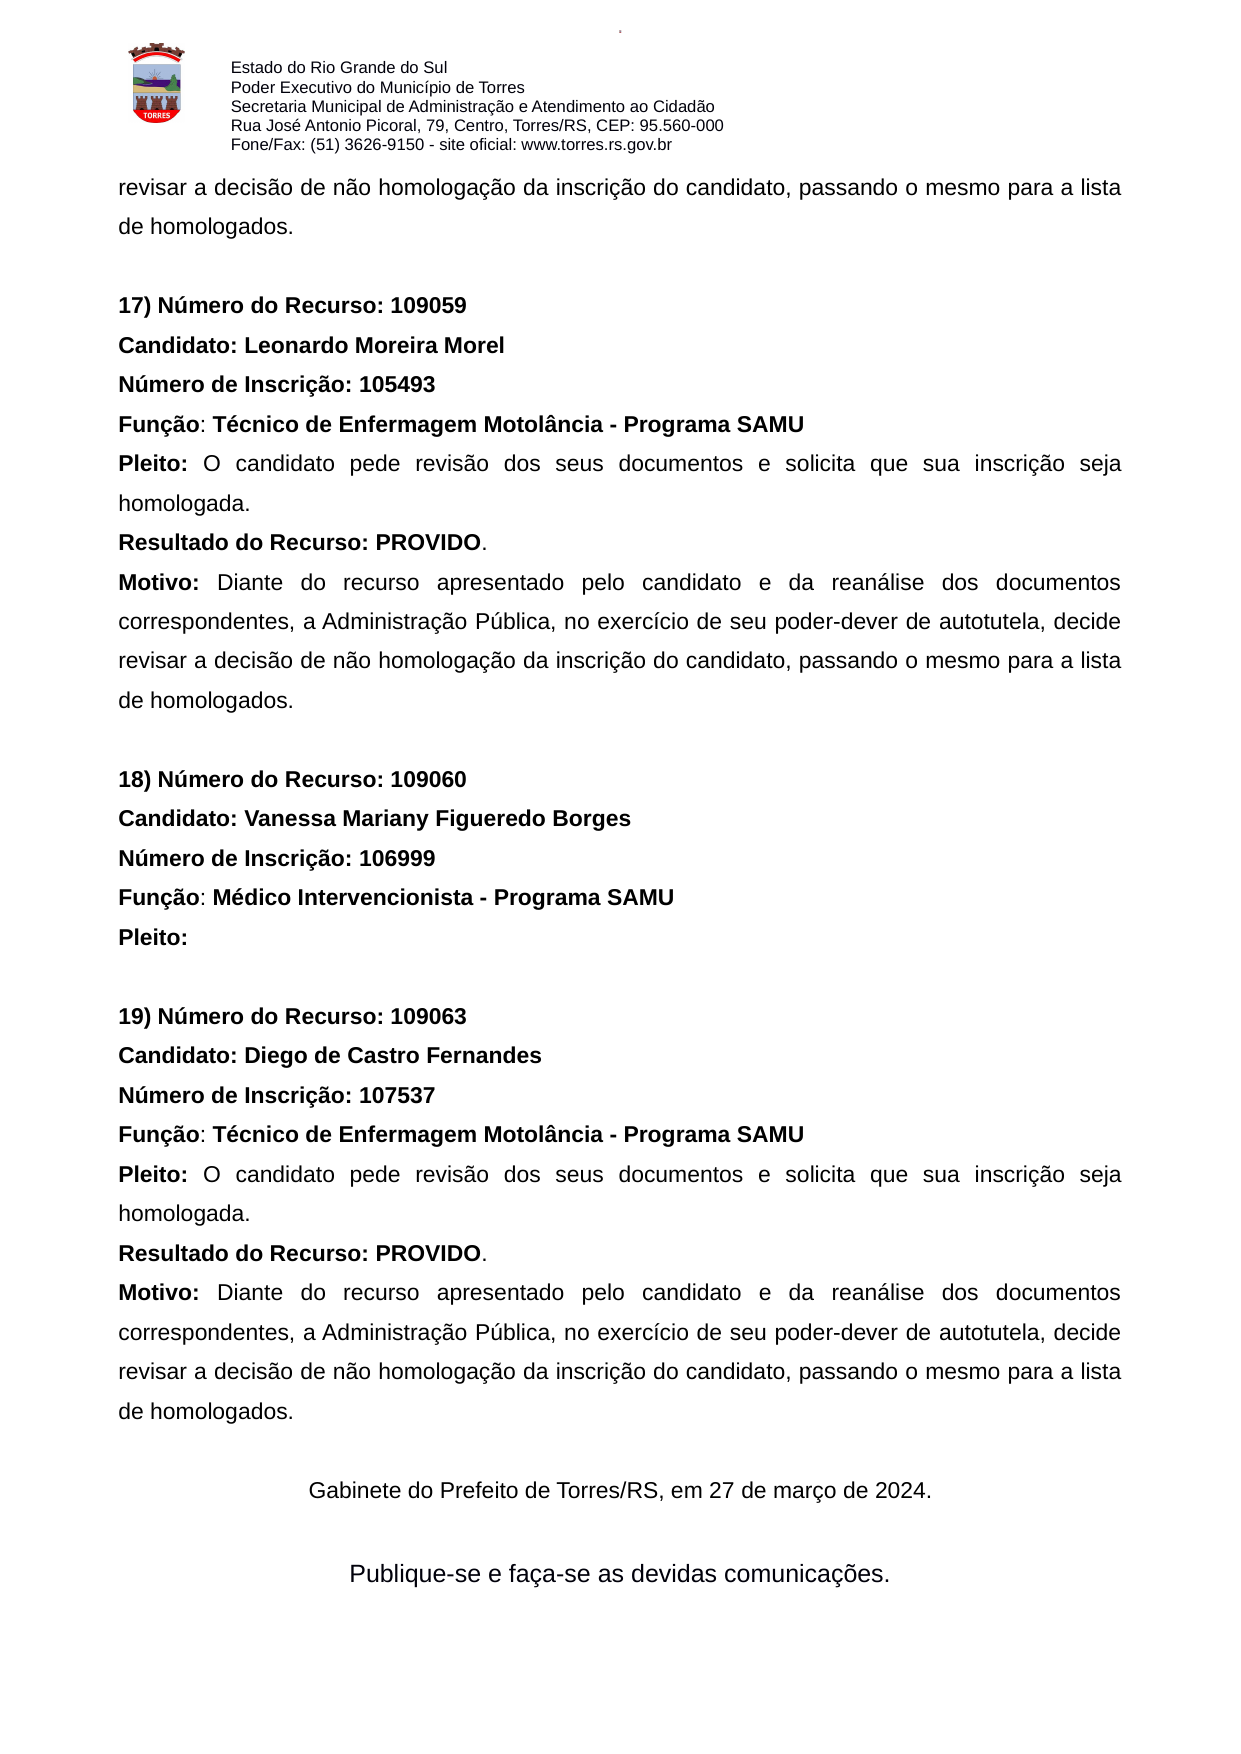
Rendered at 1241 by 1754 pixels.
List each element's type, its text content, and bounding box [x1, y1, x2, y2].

text Função: Médico Intervencionista - Programa SAMU [118, 884, 1122, 911]
text Gabinete do Prefeito de Torres/RS, em 27 de março de 2024. [118, 1477, 1122, 1503]
text Número de Inscrição: 106999 [118, 845, 1122, 871]
text 17) Número do Recurso: 109059 [118, 292, 1122, 318]
text Pleito: O candidato pede revisão dos seus documentos e solicita que sua inscrição seja homologada. [118, 1161, 1122, 1227]
text Candidato: Vanessa Mariany Figueredo Borges [118, 805, 1122, 832]
text Pleito: O candidato pede revisão dos seus documentos e solicita que sua inscrição seja homologada. [118, 450, 1122, 516]
text revisar a decisão de não homologação da inscrição do candidato, passando o mesmo para a lista de homologados. [118, 174, 1122, 239]
text Pleito: [118, 924, 1122, 950]
text Resultado do Recurso: PROVIDO. [118, 1240, 1122, 1266]
text Número de Inscrição: 105493 [118, 371, 1122, 397]
text Motivo: Diante do recurso apresentado pelo candidato e da reanálise dos documentos correspondentes, a Administração Pública, no exercício de seu poder-dever de autotutela, decide revisar a decisão de não homologação da inscrição do candidato, passando o mesmo para a lista de homologados. [118, 568, 1122, 713]
text Resultado do Recurso: PROVIDO. [118, 529, 1122, 555]
text Número de Inscrição: 107537 [118, 1082, 1122, 1108]
text 19) Número do Recurso: 109063 [118, 1003, 1122, 1029]
picture [128, 43, 185, 123]
text 18) Número do Recurso: 109060 [118, 766, 1122, 792]
text Publique-se e faça-se as devidas comunicações. [118, 1559, 1122, 1588]
text Motivo: Diante do recurso apresentado pelo candidato e da reanálise dos documentos correspondentes, a Administração Pública, no exercício de seu poder-dever de autotutela, decide revisar a decisão de não homologação da inscrição do candidato, passando o mesmo para a lista de homologados. [118, 1279, 1122, 1424]
text Candidato: Diego de Castro Fernandes [118, 1042, 1122, 1069]
text Função: Técnico de Enfermagem Motolância - Programa SAMU [118, 411, 1122, 437]
text Função: Técnico de Enfermagem Motolância - Programa SAMU [118, 1121, 1122, 1148]
text Candidato: Leonardo Moreira Morel [118, 332, 1122, 358]
